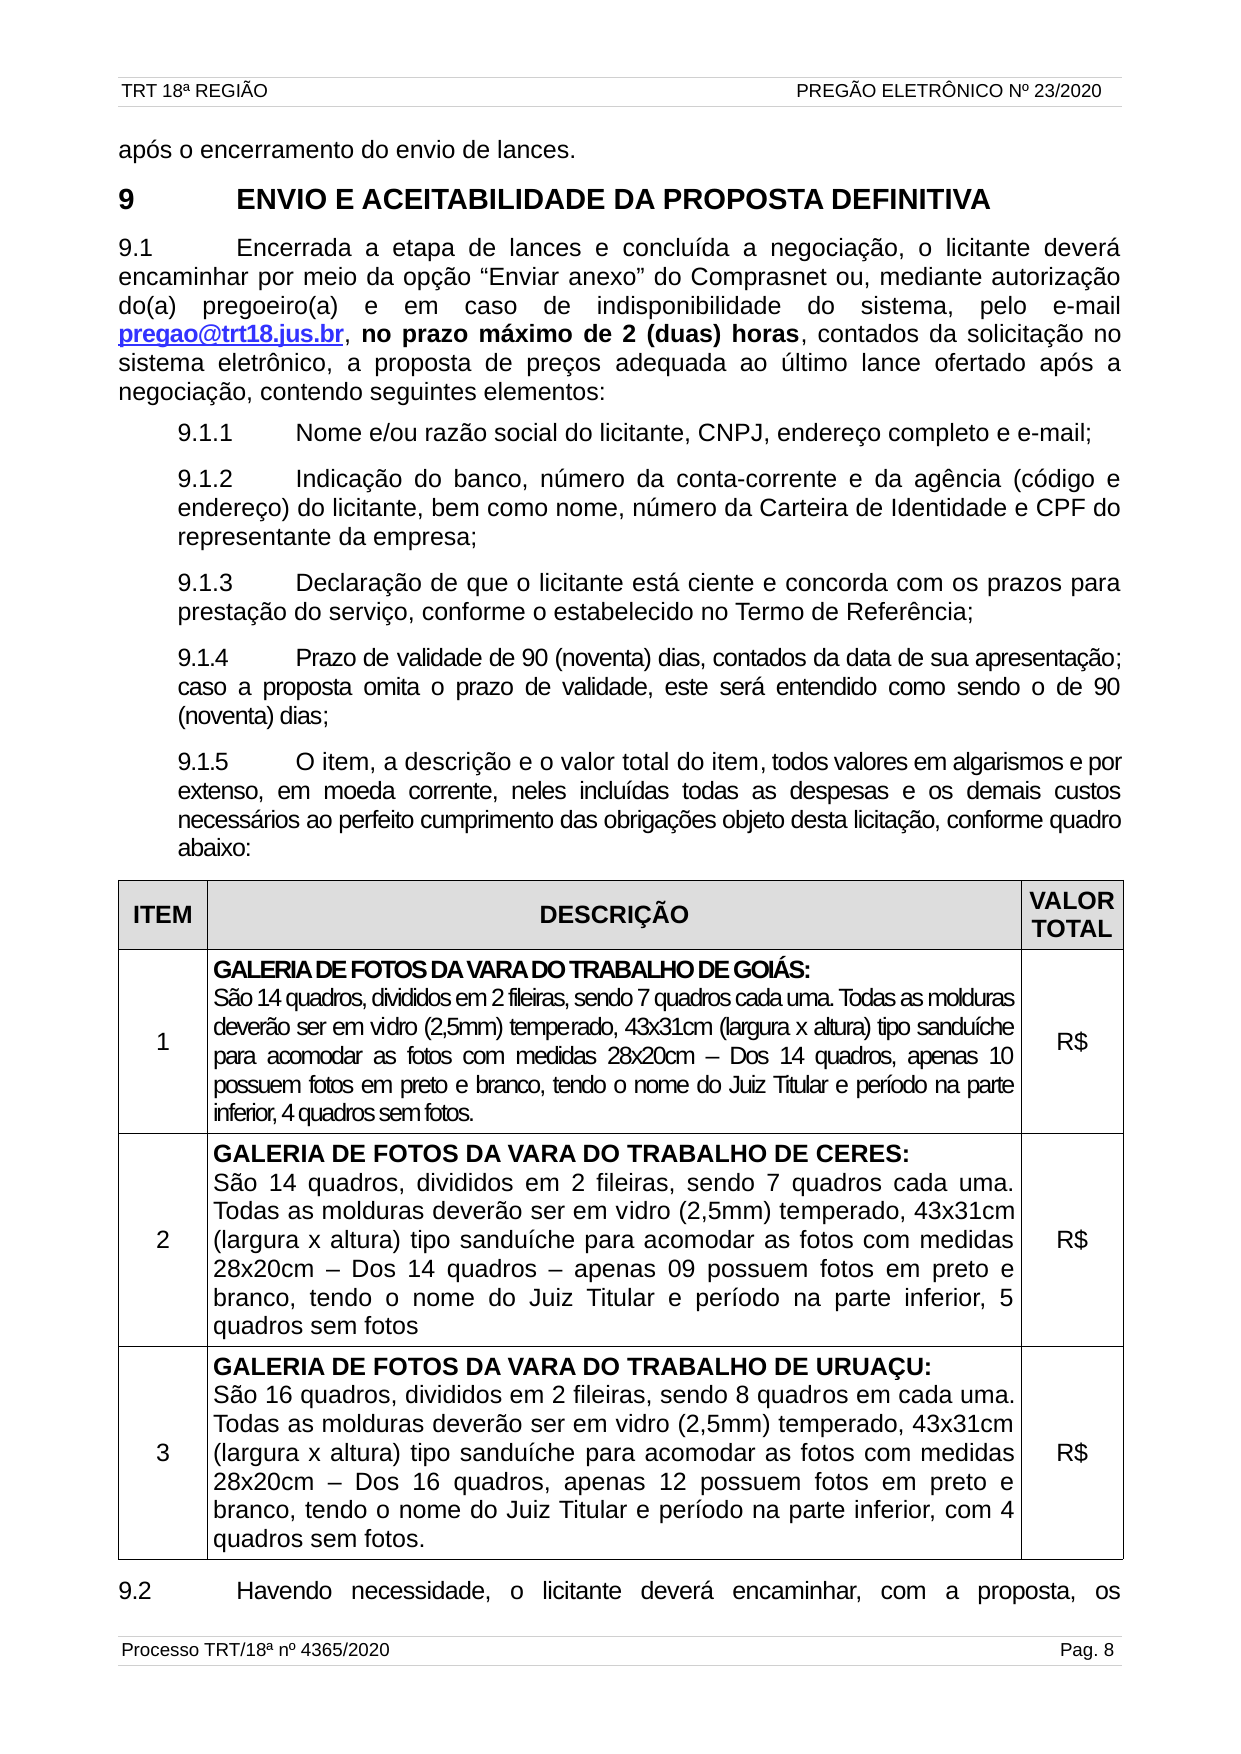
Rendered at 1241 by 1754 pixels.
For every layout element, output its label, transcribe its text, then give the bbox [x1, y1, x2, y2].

text 9.1.2 Indicação do banco, número da conta-corrente e da agência (código e endereço) do licitante, bem como nome, número da Carteira de Identidade e CPF do representante da empresa; [177, 464, 1122, 550]
list 9.1.3 Declaração de que o licitante está ciente e concorda com os prazos para prestação do serviço, conforme o estabelecido no Termo de Referência; [177, 568, 1122, 625]
text 9.1.1 Nome e/ou razão social do licitante, CNPJ, endereço completo e e-mail; [177, 417, 1122, 446]
table_cell GALERIA DE FOTOS DA VARA DO TRABALHO DE GOIÁS: São 14 quadros, divididos em 2 fileiras, sendo 7 quadros cada uma. Todas as molduras deverão ser em vidro (2,5mm) temperado, 43x31cm (largura x altura) tipo sanduíche para acomodar as fotos com medidas 28x20cm – Dos 14 quadros, apenas 10 possuem fotos em preto e branco, tendo o nome do Juiz Titular e período na parte inferior, 4 quadros sem fotos. [208, 950, 1021, 1133]
table_cell R$ [1022, 1347, 1123, 1558]
text após o encerramento do envio de lances. [118, 136, 1122, 164]
table_cell 1 [119, 950, 207, 1133]
table_header ITEM [119, 881, 207, 949]
list 9.1.5 O item, a descrição e o valor total do item, todos valores em algarismos e por extenso, em moeda corrente, neles incluídas todas as despesas e os demais custos necessários ao perfeito cumprimento das obrigações objeto desta licitação, conforme quadro abaixo: [177, 747, 1122, 862]
table_cell R$ [1022, 1134, 1123, 1346]
text 9 ENVIO E ACEITABILIDADE DA PROPOSTA DEFINITIVA [118, 182, 1122, 216]
table_header VALOR TOTAL [1022, 881, 1123, 949]
table_cell 2 [119, 1134, 207, 1346]
text 9.1 Encerrada a etapa de lances e concluída a negociação, o licitante deverá encaminhar por meio da opção “Enviar anexo” do Comprasnet ou, mediante autorização do(a) pregoeiro(a) e em caso de indisponibilidade do sistema, pelo e-mail pregao@trt18.jus.br, no prazo máximo de 2 (duas) horas, contados da solicitação no sistema eletrônico, a proposta de preços adequada ao último lance ofertado após a negociação, contendo seguintes elementos: [118, 233, 1122, 406]
table_cell GALERIA DE FOTOS DA VARA DO TRABALHO DE URUAÇU: São 16 quadros, divididos em 2 fileiras, sendo 8 quadros em cada uma. Todas as molduras deverão ser em vidro (2,5mm) temperado, 43x31cm (largura x altura) tipo sanduíche para acomodar as fotos com medidas 28x20cm – Dos 16 quadros, apenas 12 possuem fotos em preto e branco, tendo o nome do Juiz Titular e período na parte inferior, com 4 quadros sem fotos. [208, 1347, 1021, 1558]
table_cell 3 [119, 1347, 207, 1558]
list 9.1.4 Prazo de validade de 90 (noventa) dias, contados da data de sua apresentação; caso a proposta omita o prazo de validade, este será entendido como sendo o de 90 (noventa) dias; [177, 643, 1122, 729]
table_header DESCRIÇÃO [208, 881, 1021, 949]
table_cell GALERIA DE FOTOS DA VARA DO TRABALHO DE CERES: São 14 quadros, divididos em 2 fileiras, sendo 7 quadros cada uma. Todas as molduras deverão ser em vidro (2,5mm) temperado, 43x31cm (largura x altura) tipo sanduíche para acomodar as fotos com medidas 28x20cm – Dos 14 quadros – apenas 09 possuem fotos em preto e branco, tendo o nome do Juiz Titular e período na parte inferior, 5 quadros sem fotos [208, 1134, 1021, 1346]
table_cell R$ [1022, 950, 1123, 1133]
list 9.2 Havendo necessidade, o licitante deverá encaminhar, com a proposta, os [83, 1576, 1122, 1605]
